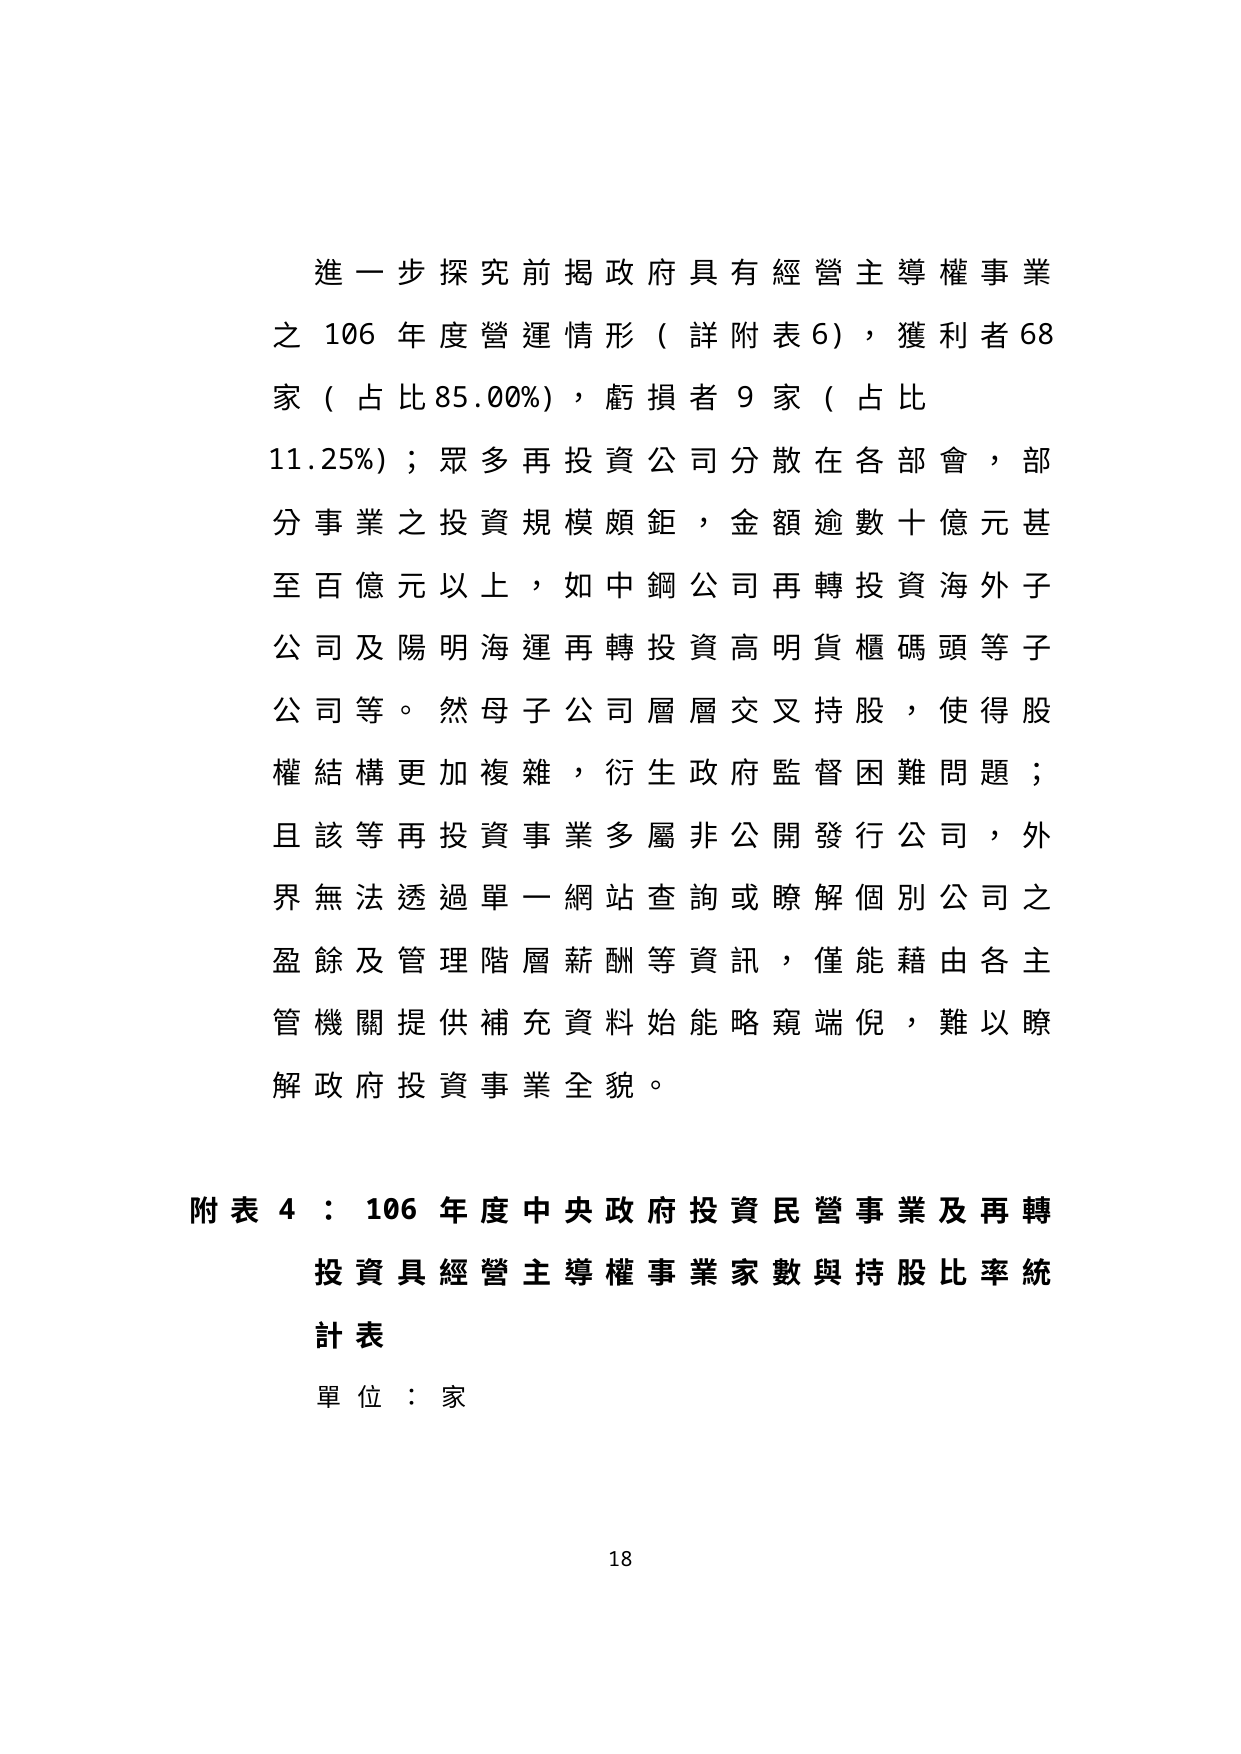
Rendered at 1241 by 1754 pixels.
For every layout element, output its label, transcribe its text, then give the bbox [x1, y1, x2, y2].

text 進一步探究前揭政府具有經營主導權事業之106年度營運情形(詳附表6)，獲利者68家(占比85.00%)，虧損者9家(占比11.25%)；眾多再投資公司分散在各部會，部分事業之投資規模頗鉅，金額逾數十億元甚至百億元以上，如中鋼公司再轉投資海外子公司及陽明海運再轉投資高明貨櫃碼頭等子公司等。然母子公司層層交叉持股，使得股權結構更加複雜，衍生政府監督困難問題；且該等再投資事業多屬非公開發行公司，外界無法透過單一網站查詢或瞭解個別公司之盈餘及管理階層薪酬等資訊，僅能藉由各主管機關提供補充資料始能略窺端倪，難以瞭解政府投資事業全貌。 [242, 229, 1058, 1104]
text 附表4：106年度中央政府投資民營事業及再轉投資具經營主導權事業家數與持股比率統計表 單位：家 [183, 1167, 1058, 1417]
